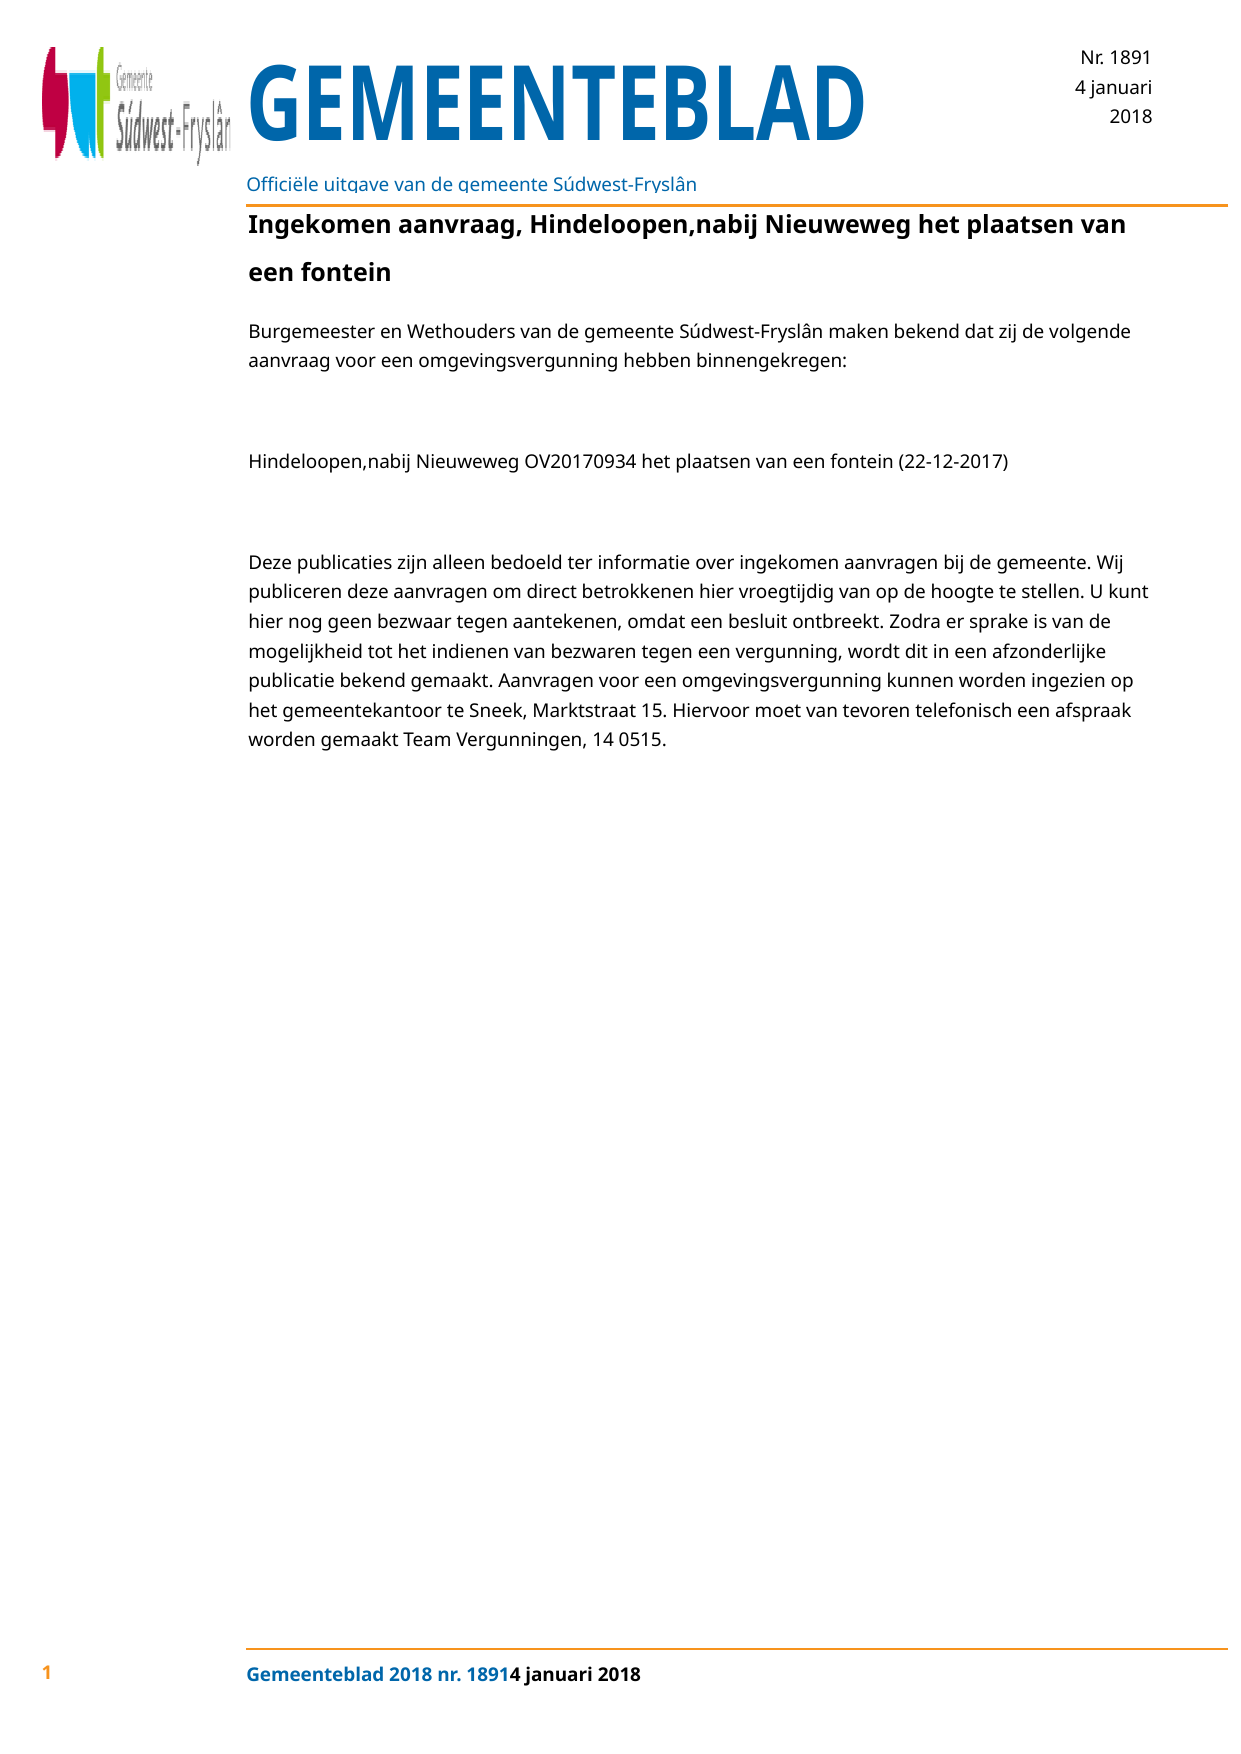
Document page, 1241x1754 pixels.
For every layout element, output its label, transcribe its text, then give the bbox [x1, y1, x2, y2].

text Deze publicaties zijn alleen bedoeld ter informatie over ingekomen aanvragen bij de gemeente. Wij publiceren deze aanvragen om direct betrokkenen hier vroegtijdig van op de hoogte te stellen. U kunt hier nog geen bezwaar tegen aantekenen, omdat een besluit ontbreekt. Zodra er sprake is van de mogelijkheid tot het indienen van bezwaren tegen een vergunning, wordt dit in een afzonderlijke publicatie bekend gemaakt. Aanvragen voor een omgevingsvergunning kunnen worden ingezien op het gemeentekantoor te Sneek, Marktstraat 15. Hiervoor moet van tevoren telefonisch een afspraak worden gemaakt Team Vergunningen, 14 0515. [248, 549, 1152, 752]
picture [41, 47, 231, 172]
text Burgemeester en Wethouders van de gemeente Súdwest-Fryslân maken bekend dat zij de volgende aanvraag voor een omgevingsvergunning hebben binnengekregen: [248, 318, 1152, 373]
text Hindeloopen,nabij Nieuweweg OV20170934 het plaatsen van een fontein (22-12-2017) [248, 448, 1152, 474]
text Ingekomen aanvraag, Hindeloopen,nabij Nieuweweg het plaatsen van een fontein [248, 207, 1152, 288]
